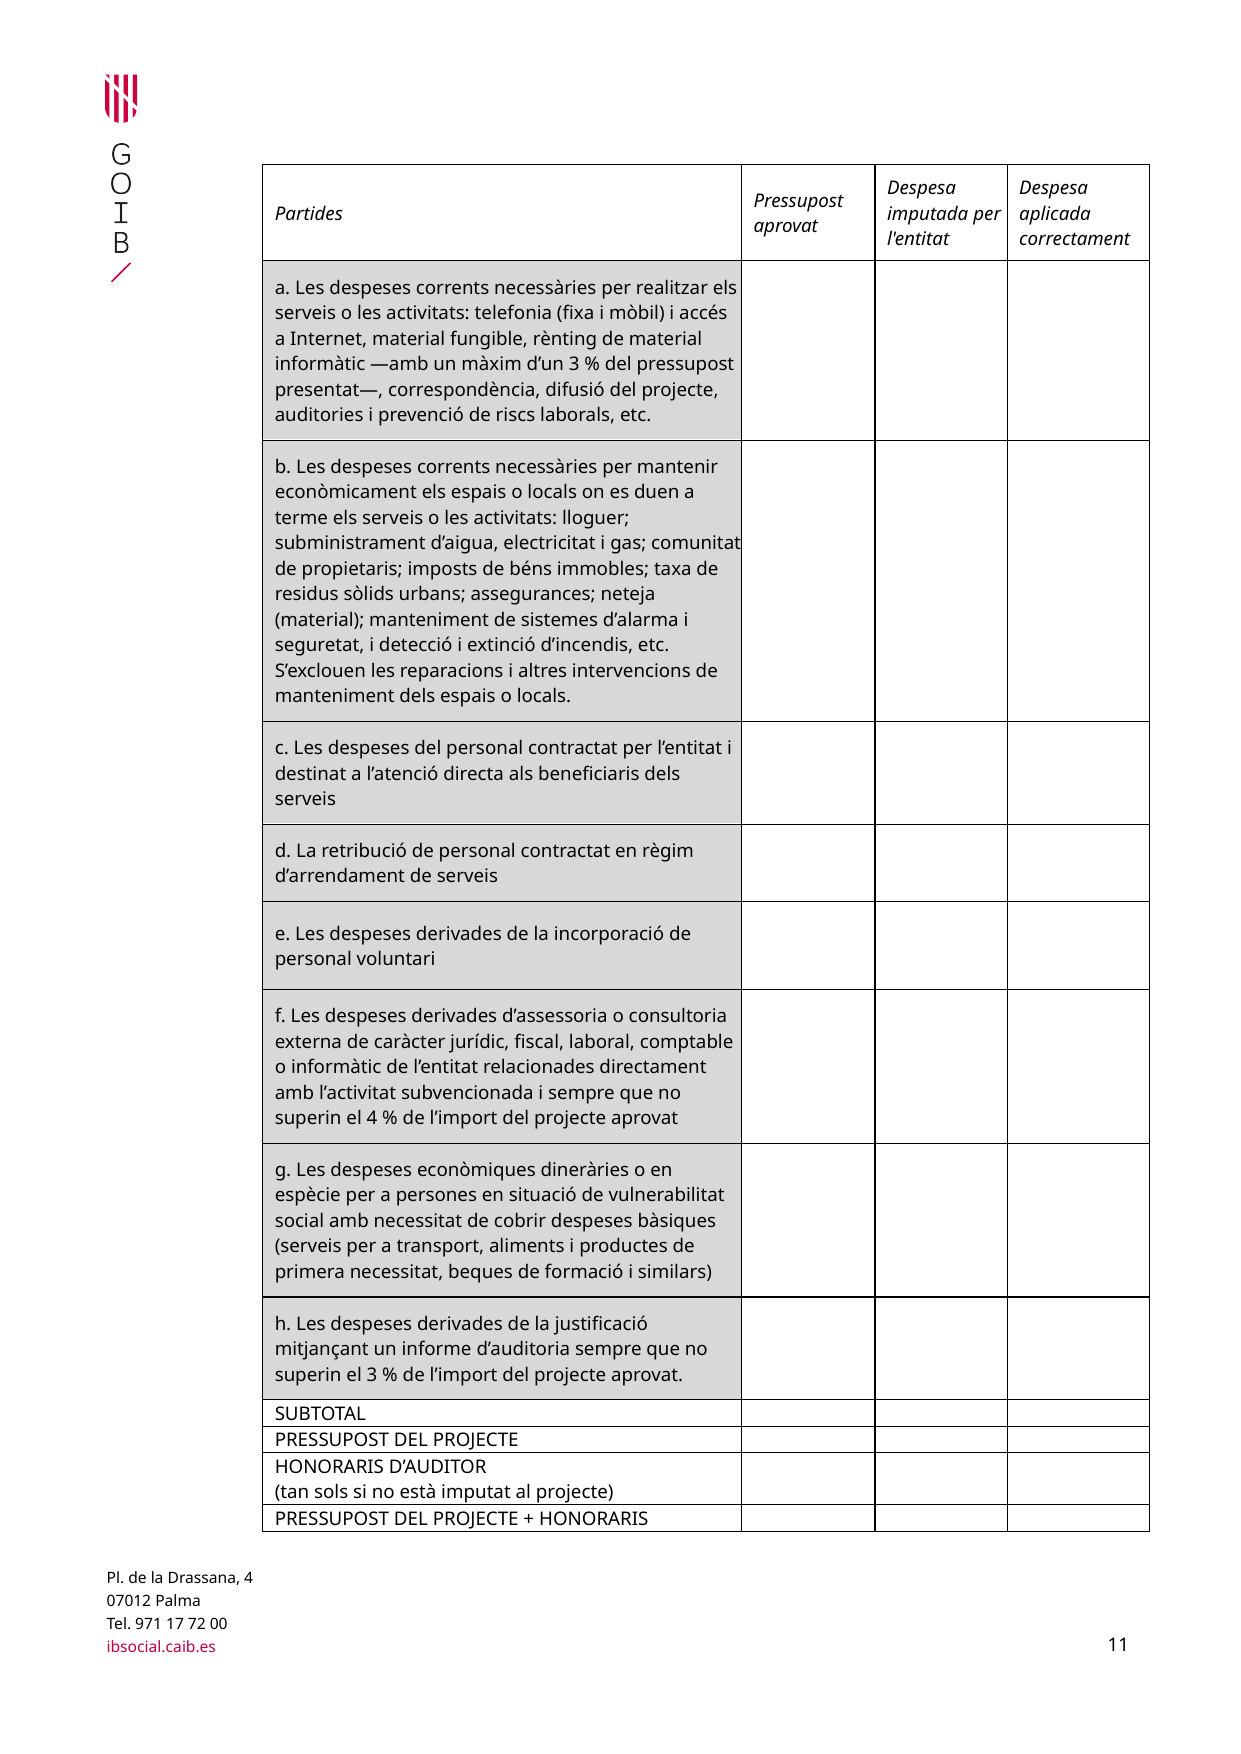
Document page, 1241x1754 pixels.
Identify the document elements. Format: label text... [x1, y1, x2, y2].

table_cell [1008, 261, 1149, 439]
table_header Despesa imputada per l'entitat [876, 165, 1007, 260]
table_cell [1008, 1505, 1149, 1531]
table_cell [742, 261, 874, 439]
table_cell b. Les despeses corrents necessàries per mantenir econòmicament els espais o locals on es duen a terme els serveis o les activitats: lloguer; subministrament d’aigua, electricitat i gas; comunitat de propietaris; imposts de béns immobles; taxa de residus sòlids urbans; assegurances; neteja (material); manteniment de sistemes d’alarma i seguretat, i detecció i extinció d’incendis, etc. S’exclouen les reparacions i altres intervencions de manteniment dels espais o locals. [263, 441, 741, 721]
table_cell [1008, 1453, 1149, 1504]
table_cell [742, 1400, 874, 1426]
table_cell [742, 1298, 874, 1399]
table_cell [1008, 825, 1149, 901]
table_cell [742, 1505, 874, 1531]
table_cell [876, 825, 1007, 901]
table_cell HONORARIS D’AUDITOR (tan sols si no està imputat al projecte) [263, 1453, 741, 1504]
picture [76, 51, 166, 313]
table_cell [876, 1427, 1007, 1452]
table_cell h. Les despeses derivades de la justificació mitjançant un informe d’auditoria sempre que no superin el 3 % de l’import del projecte aprovat. [263, 1298, 741, 1399]
table_cell [742, 1453, 874, 1504]
table_cell [742, 1144, 874, 1296]
table_cell e. Les despeses derivades de la incorporació de personal voluntari [263, 902, 741, 989]
table_cell [876, 1400, 1007, 1426]
table_cell [1008, 1427, 1149, 1452]
table_cell [876, 1453, 1007, 1504]
table_cell [1008, 1144, 1149, 1296]
table_cell PRESSUPOST DEL PROJECTE [263, 1427, 741, 1452]
table_cell [876, 990, 1007, 1143]
table_cell c. Les despeses del personal contractat per l’entitat i destinat a l’atenció directa als beneficiaris dels serveis [263, 722, 741, 823]
table_cell [1008, 722, 1149, 823]
table_header Despesa aplicada correctament [1008, 165, 1149, 260]
table_cell [742, 722, 874, 823]
table_cell [876, 1298, 1007, 1399]
table_cell [876, 902, 1007, 989]
table_cell PRESSUPOST DEL PROJECTE + HONORARIS [263, 1505, 741, 1531]
table_cell [742, 441, 874, 721]
table_cell [876, 722, 1007, 823]
table_cell f. Les despeses derivades d’assessoria o consultoria externa de caràcter jurídic, fiscal, laboral, comptable o informàtic de l’entitat relacionades directament amb l’activitat subvencionada i sempre que no superin el 4 % de l’import del projecte aprovat [263, 990, 741, 1143]
table_cell [742, 825, 874, 901]
table_cell [742, 1427, 874, 1452]
table_cell [1008, 1298, 1149, 1399]
table_cell [1008, 1400, 1149, 1426]
table_cell [876, 441, 1007, 721]
table_cell g. Les despeses econòmiques dineràries o en espècie per a persones en situació de vulnerabilitat social amb necessitat de cobrir despeses bàsiques (serveis per a transport, aliments i productes de primera necessitat, beques de formació i similars) [263, 1144, 741, 1296]
table_cell SUBTOTAL [263, 1400, 741, 1426]
table_cell [1008, 990, 1149, 1143]
table_cell [876, 1144, 1007, 1296]
table_header Pressupost aprovat [742, 165, 874, 260]
table_header Partides [263, 165, 741, 260]
table_cell [742, 902, 874, 989]
table_cell [876, 261, 1007, 439]
table_cell a. Les despeses corrents necessàries per realitzar els serveis o les activitats: telefonia (fixa i mòbil) i accés a Internet, material fungible, rènting de material informàtic —amb un màxim d’un 3 % del pressupost presentat—, correspondència, difusió del projecte, auditories i prevenció de riscs laborals, etc. [263, 261, 741, 439]
table_cell [1008, 441, 1149, 721]
table_cell d. La retribució de personal contractat en règim d’arrendament de serveis [263, 825, 741, 901]
table_cell [876, 1505, 1007, 1531]
table_cell [742, 990, 874, 1143]
table_cell [1008, 902, 1149, 989]
